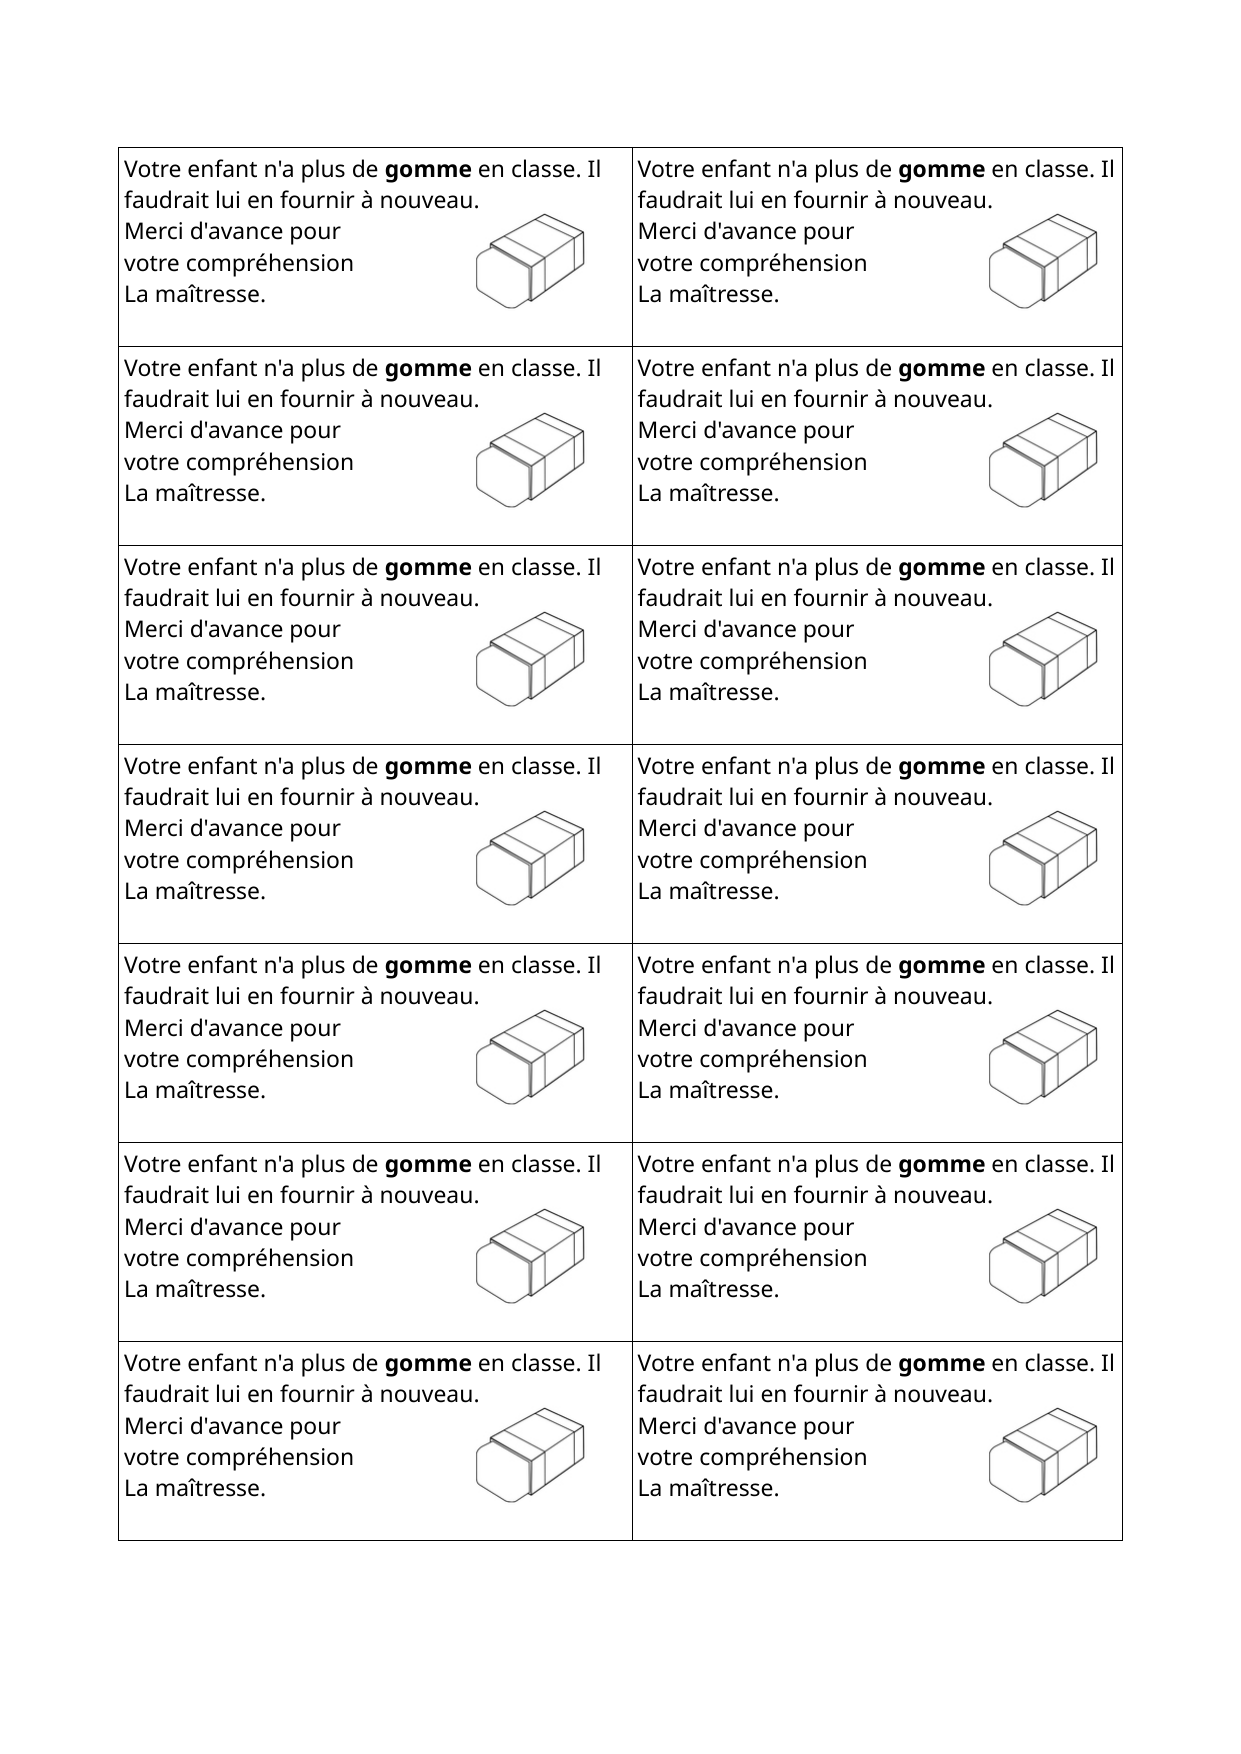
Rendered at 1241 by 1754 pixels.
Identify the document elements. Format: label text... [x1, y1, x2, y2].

picture [459, 1206, 600, 1306]
table_cell Votre enfant n'a plus de gomme en classe. Il faudrait lui en fournir à nouveau. Merci d'avance pour votre compréhension La maîtresse. [119, 1342, 632, 1540]
picture [459, 410, 600, 510]
picture [972, 211, 1113, 311]
picture [459, 808, 600, 908]
picture [972, 410, 1113, 510]
table_cell Votre enfant n'a plus de gomme en classe. Il faudrait lui en fournir à nouveau. [633, 546, 1122, 609]
table_cell Votre enfant n'a plus de gomme en classe. Il faudrait lui en fournir à nouveau. Merci d'avance pour votre compréhension La maîtresse. [119, 1143, 632, 1341]
table_cell [633, 709, 1122, 744]
picture [972, 808, 1113, 908]
table_cell [633, 510, 1122, 545]
table_cell [600, 610, 632, 708]
table_cell Votre enfant n'a plus de gomme en classe. Il faudrait lui en fournir à nouveau. Merci d'avance pour votre compréhension La maîtresse. [633, 347, 1122, 509]
table_cell Votre enfant n'a plus de gomme en classe. Il faudrait lui en fournir à nouveau. Merci d'avance pour votre compréhension La maîtresse. [633, 1143, 1122, 1341]
table_cell Votre enfant n'a plus de gomme en classe. Il faudrait lui en fournir à nouveau. Merci d'avance pour votre compréhension La maîtresse. [633, 944, 1122, 1142]
table_cell [119, 510, 632, 545]
table_cell Votre enfant n'a plus de gomme en classe. Il faudrait lui en fournir à nouveau. [119, 546, 632, 609]
picture [972, 1206, 1113, 1306]
picture [459, 211, 600, 311]
picture [972, 1405, 1113, 1505]
picture [972, 1007, 1113, 1107]
table_cell Votre enfant n'a plus de gomme en classe. Il faudrait lui en fournir à nouveau. Merci d'avance pour votre compréhension La maîtresse. [119, 944, 632, 1142]
table_cell Votre enfant n'a plus de gomme en classe. Il faudrait lui en fournir à nouveau. Merci d'avance pour votre compréhension La maîtresse. [633, 1342, 1122, 1540]
table_header Votre enfant n'a plus de gomme en classe. Il faudrait lui en fournir à nouveau. Merci d'avance pour votre compréhension La maîtresse. [119, 148, 632, 346]
table_cell [119, 709, 632, 744]
table_header Votre enfant n'a plus de gomme en classe. Il faudrait lui en fournir à nouveau. Merci d'avance pour votre compréhension La maîtresse. [633, 148, 1122, 346]
picture [459, 1007, 600, 1107]
table_cell Merci d'avance pour votre compréhension La maîtresse. [633, 610, 972, 708]
table_cell Votre enfant n'a plus de gomme en classe. Il faudrait lui en fournir à nouveau. Merci d'avance pour votre compréhension La maîtresse. [633, 745, 1122, 943]
picture [972, 609, 1113, 709]
table_cell Votre enfant n'a plus de gomme en classe. Il faudrait lui en fournir à nouveau. Merci d'avance pour votre compréhension La maîtresse. [119, 347, 632, 509]
picture [459, 1405, 600, 1505]
picture [459, 609, 600, 709]
table_cell Votre enfant n'a plus de gomme en classe. Il faudrait lui en fournir à nouveau. Merci d'avance pour votre compréhension La maîtresse. [119, 745, 632, 943]
table_cell Merci d'avance pour votre compréhension La maîtresse. [119, 610, 459, 708]
